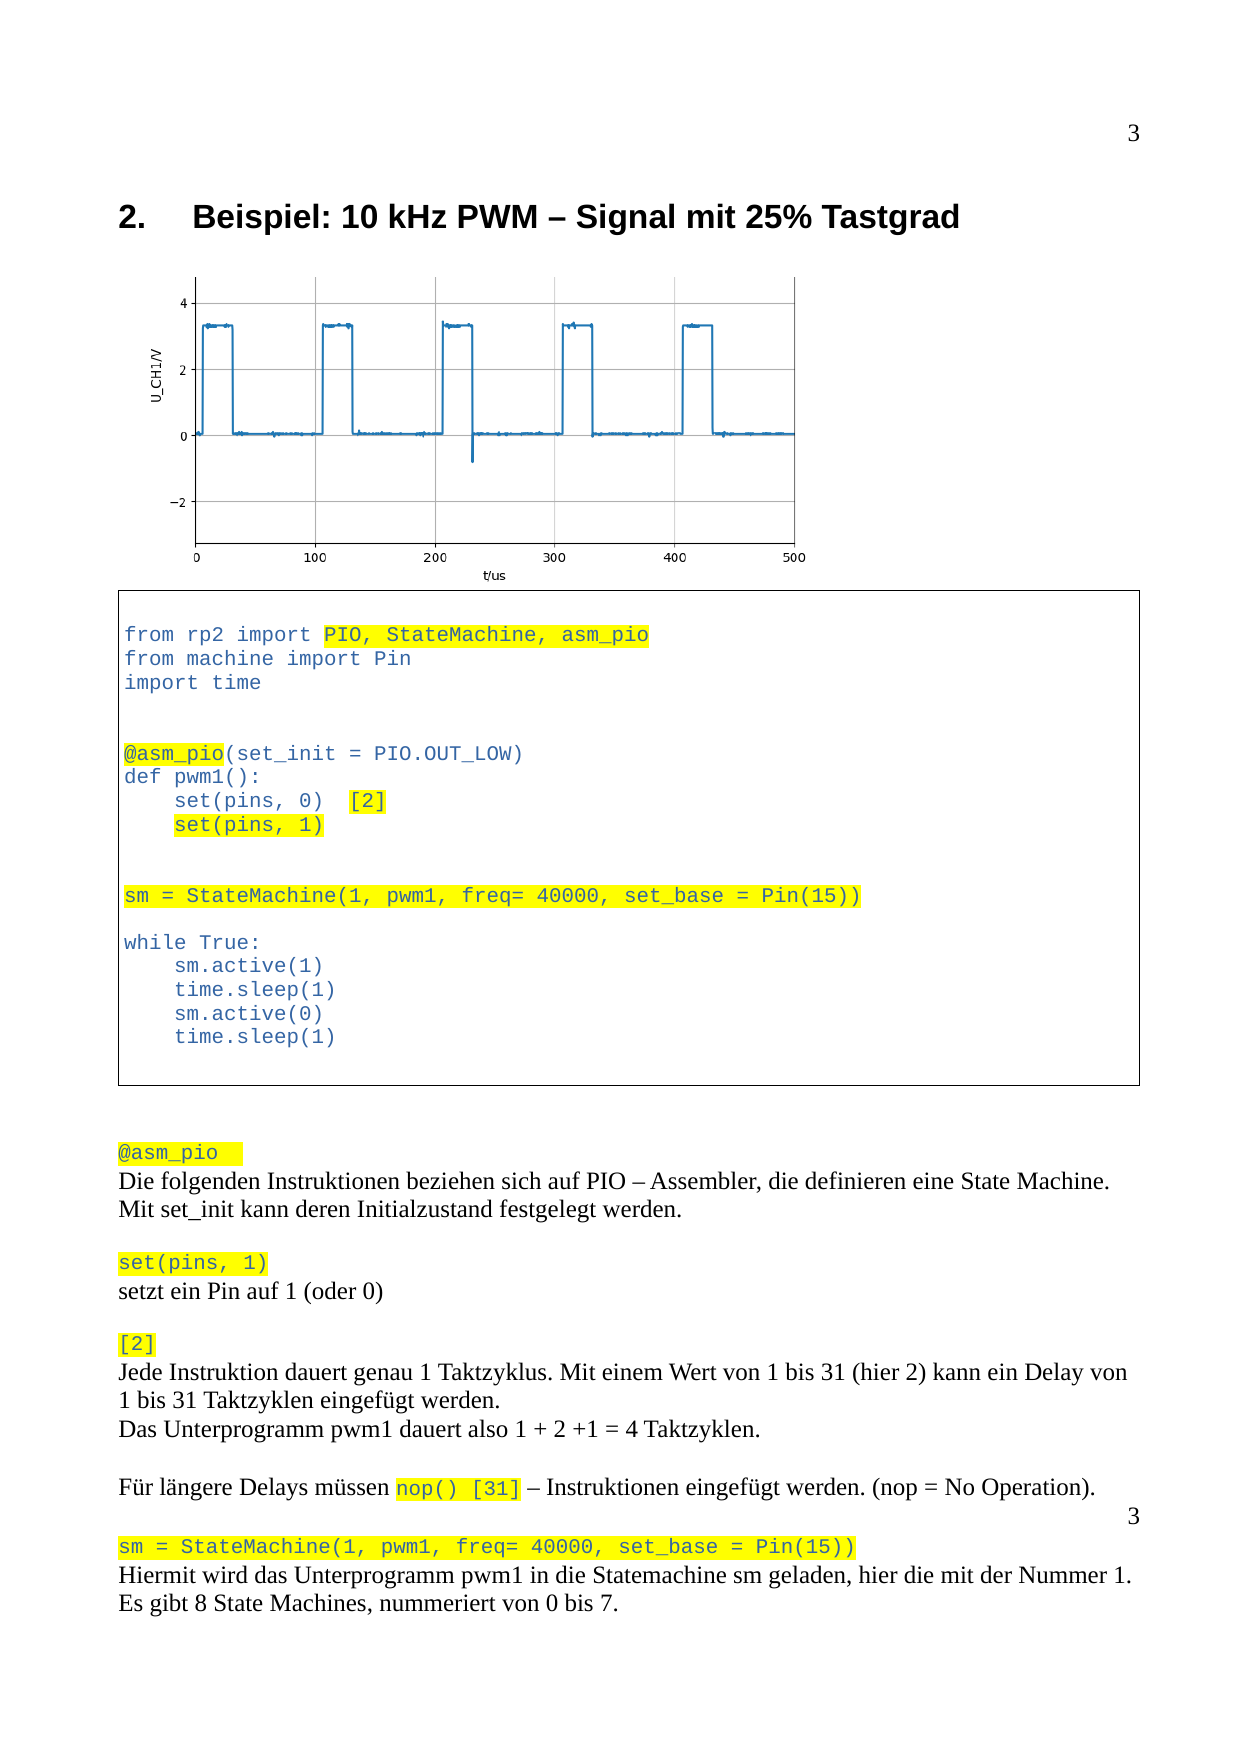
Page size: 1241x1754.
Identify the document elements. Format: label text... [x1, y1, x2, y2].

text @asm_pio [118, 1142, 1139, 1166]
table_header from rp2 import PIO, StateMachine, asm_pio from machine import Pin import time @asm_pio(set_init = PIO.OUT_LOW) def pwm1(): set(pins, 0) [2] set(pins, 1) sm = StateMachine(1, pwm1, freq= 40000, set_base = Pin(15)) while True: sm.active(1) time.sleep(1) sm.active(0) time.sleep(1) [119, 591, 1139, 1084]
picture [118, 277, 827, 590]
text sm = StateMachine(1, pwm1, freq= 40000, set_base = Pin(15)) [118, 1530, 1139, 1560]
text Für längere Delays müssen nop() [31] – Instruktionen eingefügt werden. (nop = No Operation). [118, 1472, 1139, 1501]
text setzt ein Pin auf 1 (oder 0) [118, 1276, 1139, 1304]
subtitle Beispiel: 10 kHz PWM – Signal mit 25% Tastgrad [118, 197, 1139, 236]
text Die folgenden Instruktionen beziehen sich auf PIO – Assembler, die definieren eine State Machine. Mit set_init kann deren Initialzustand festgelegt werden. [118, 1166, 1139, 1223]
text set(pins, 1) [118, 1252, 1139, 1276]
text Das Unterprogramm pwm1 dauert also 1 + 2 +1 = 4 Taktzyklen. [118, 1414, 1139, 1443]
text Hiermit wird das Unterprogramm pwm1 in die Statemachine sm geladen, hier die mit der Nummer 1. Es gibt 8 State Machines, nummeriert von 0 bis 7. [118, 1560, 1139, 1617]
text Jede Instruktion dauert genau 1 Taktzyklus. Mit einem Wert von 1 bis 31 (hier 2) kann ein Delay von 1 bis 31 Taktzyklen eingefügt werden. [118, 1357, 1139, 1414]
text [2] [118, 1333, 1139, 1357]
text 3 [118, 1501, 1139, 1530]
